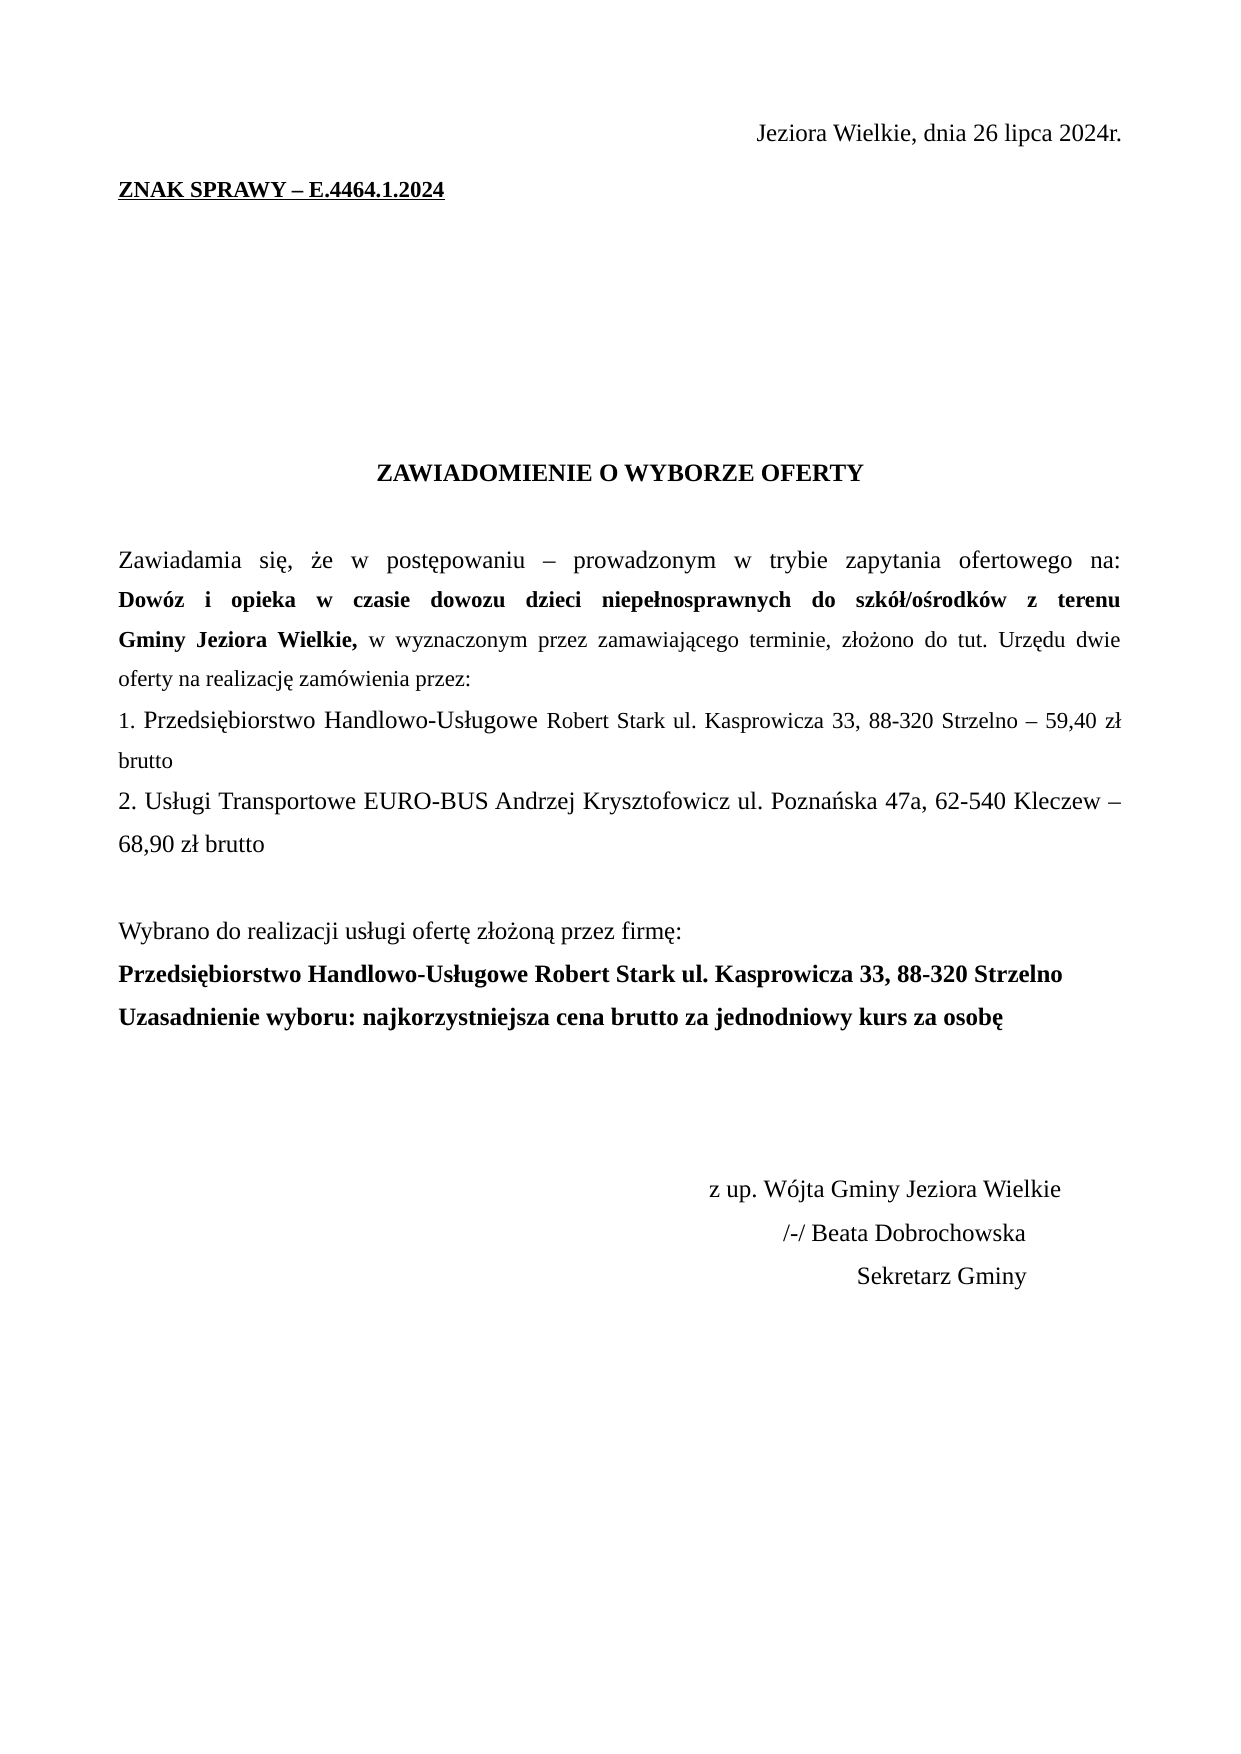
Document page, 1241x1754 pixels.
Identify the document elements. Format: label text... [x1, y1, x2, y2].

text z up. Wójta Gminy Jeziora Wielkie [118, 1174, 1122, 1203]
text Zawiadamia się, że w postępowaniu – prowadzonym w trybie zapytania ofertowego na: Dowóz i opieka w czasie dowozu dzieci niepełnosprawnych do szkół/ośrodków z terenu Gminy Jeziora Wielkie, w wyznaczonym przez zamawiającego terminie, złożono do tut. Urzędu dwie oferty na realizację zamówienia przez: [118, 545, 1122, 692]
text Uzasadnienie wyboru: najkorzystniejsza cena brutto za jednodniowy kurs za osobę [118, 1002, 1122, 1031]
text /-/ Beata Dobrochowska [118, 1218, 1122, 1246]
text Sekretarz Gminy [118, 1261, 1122, 1289]
text Jeziora Wielkie, dnia 26 lipca 2024r. [118, 118, 1122, 147]
text 2. Usługi Transportowe EURO-BUS Andrzej Krysztofowicz ul. Poznańska 47a, 62-540 Kleczew – 68,90 zł brutto [118, 786, 1122, 858]
text Wybrano do realizacji usługi ofertę złożoną przez firmę: [118, 916, 1122, 944]
text Przedsiębiorstwo Handlowo-Usługowe Robert Stark ul. Kasprowicza 33, 88-320 Strzelno [118, 959, 1122, 988]
text ZAWIADOMIENIE O WYBORZE OFERTY [118, 458, 1122, 487]
text ZNAK SPRAWY – E.4464.1.2024 [118, 176, 1122, 202]
text 1. Przedsiębiorstwo Handlowo-Usługowe Robert Stark ul. Kasprowicza 33, 88-320 Strzelno – 59,40 zł brutto [118, 705, 1122, 773]
